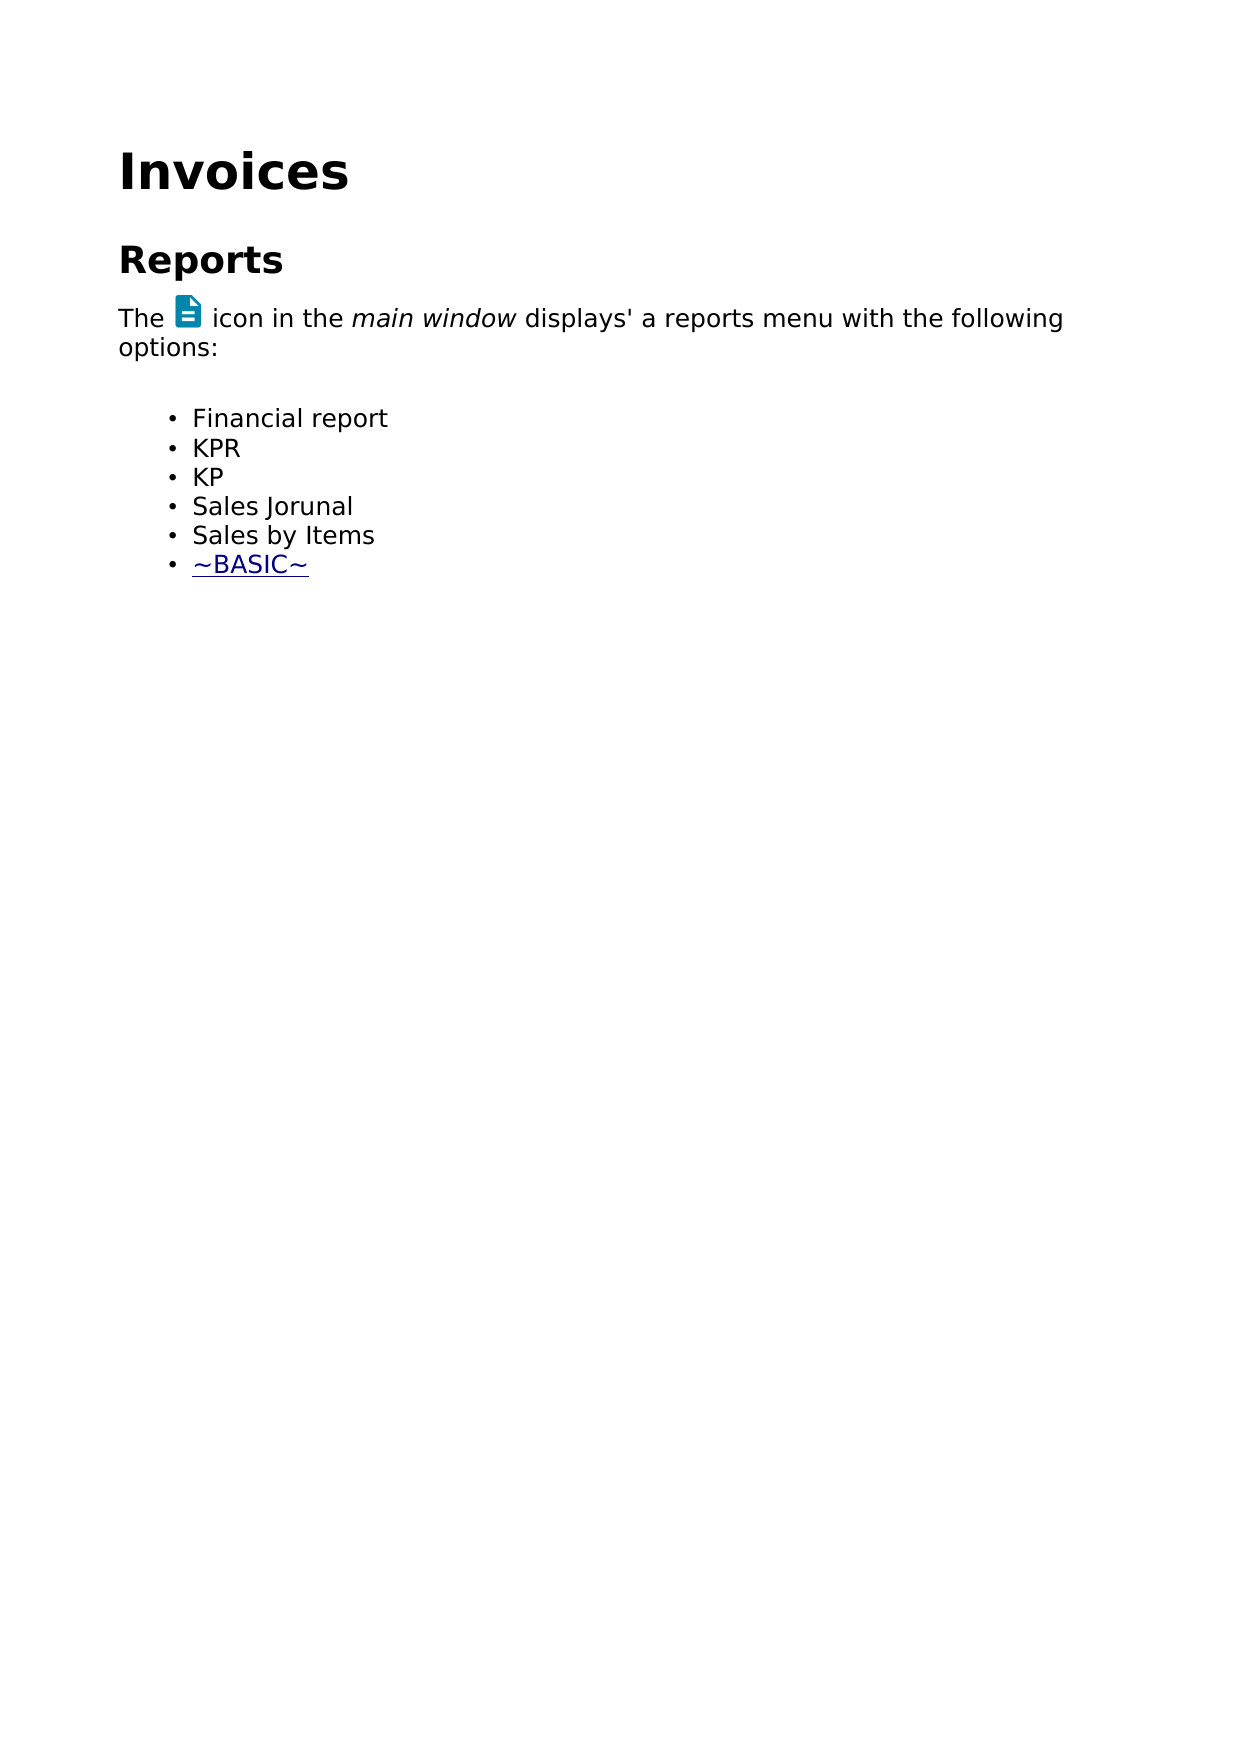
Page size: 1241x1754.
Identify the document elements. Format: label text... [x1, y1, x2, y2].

picture [172, 295, 176, 328]
list Sales Jorunal [177, 492, 1122, 521]
list Sales by Items [177, 521, 1122, 550]
list Financial report [177, 404, 1122, 434]
list ~BASIC~ [177, 550, 1122, 579]
subtitle Reports [118, 239, 1122, 282]
subtitle Invoices [118, 143, 1122, 201]
list KPR [177, 434, 1122, 463]
picture [194, 295, 204, 328]
list KP [177, 463, 1122, 492]
text The icon in the main window displays' a reports menu with the following options: [118, 295, 1122, 363]
